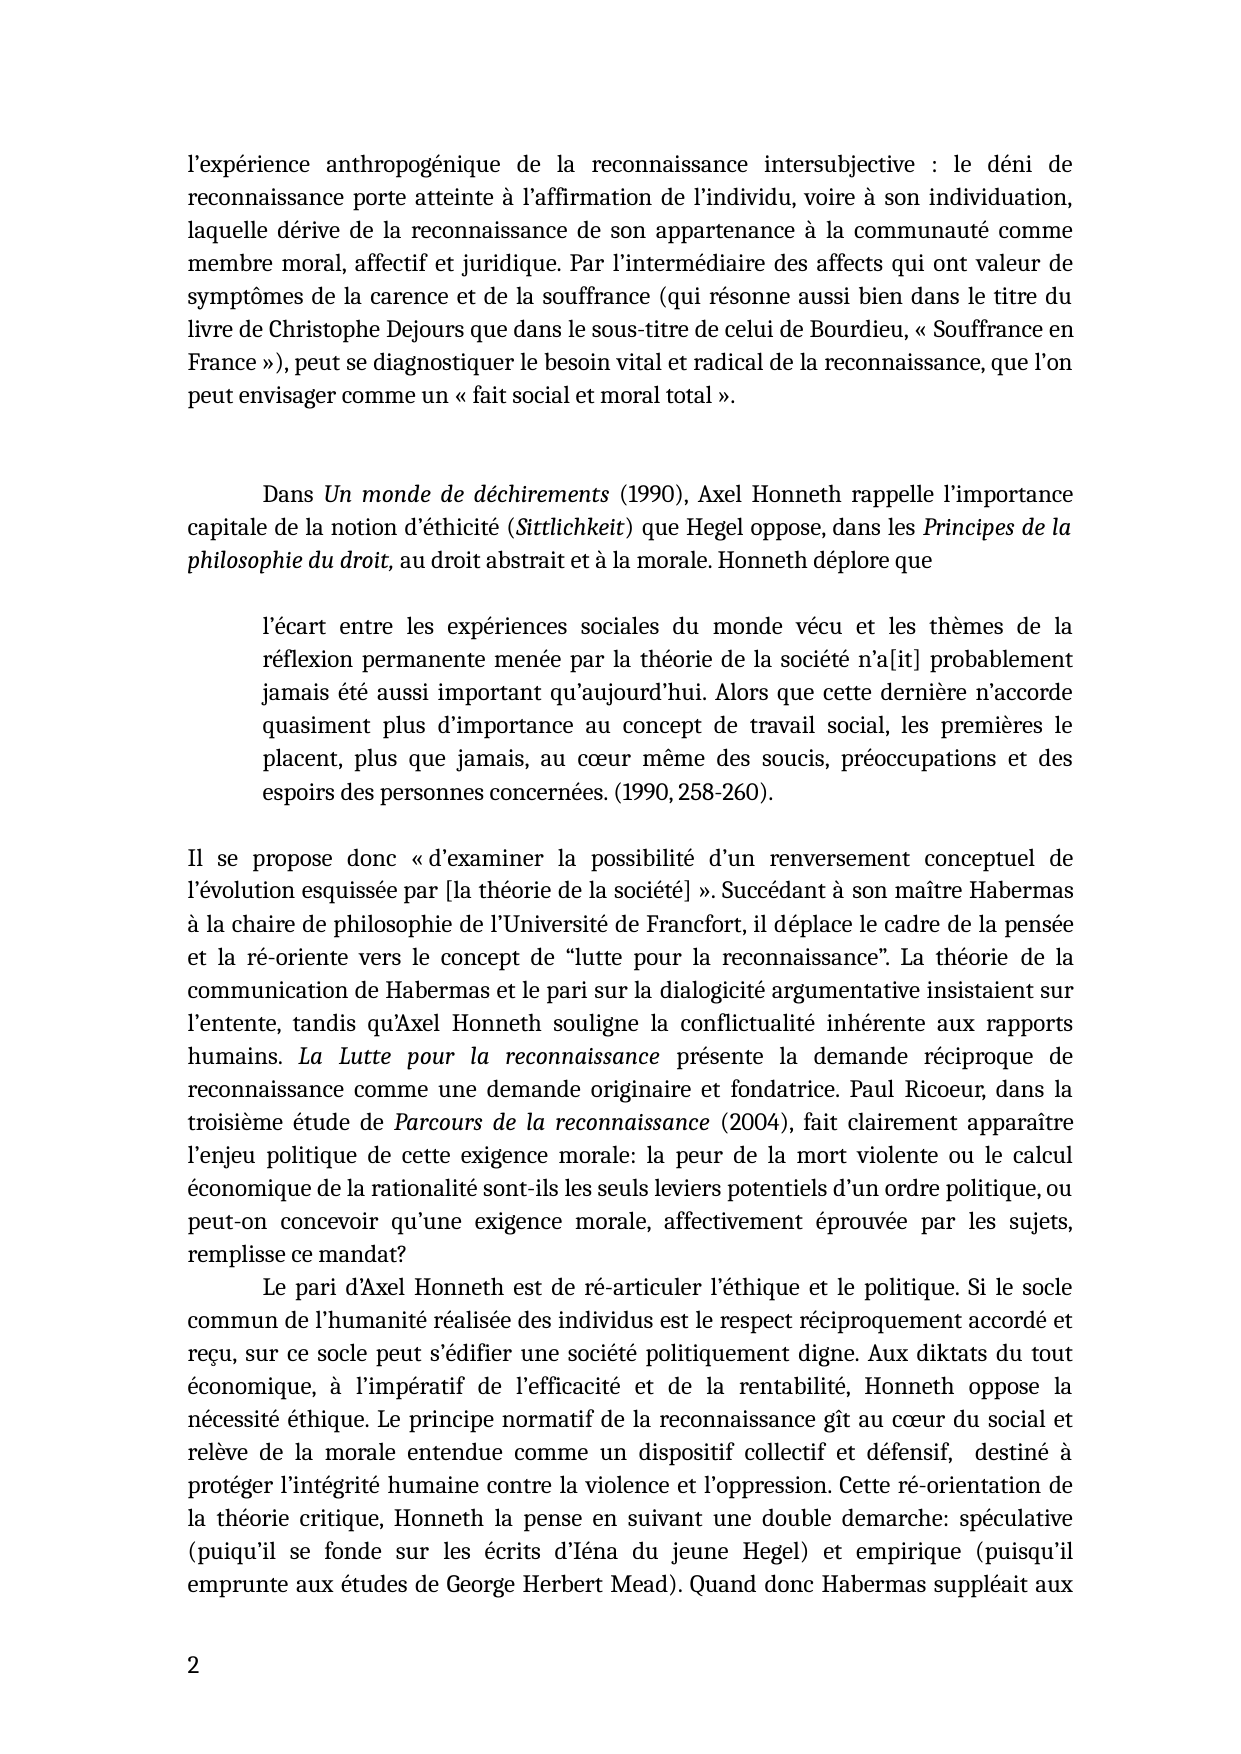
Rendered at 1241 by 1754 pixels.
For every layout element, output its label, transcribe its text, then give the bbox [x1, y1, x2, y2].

text Il se propose donc « d’examiner la possibilité d’un renversement conceptuel de l’évolution esquissée par [la théorie de la société] ». Succédant à son maître Habermas à la chaire de philosophie de l’Université de Francfort, il déplace le cadre de la pensée et la ré-oriente vers le concept de “lutte pour la reconnaissance”. La théorie de la communication de Habermas et le pari sur la dialogicité argumentative insistaient sur l’entente, tandis qu’Axel Honneth souligne la conflictualité inhérente aux rapports humains. La Lutte pour la reconnaissance présente la demande réciproque de reconnaissance comme une demande originaire et fondatrice. Paul Ricoeur, dans la troisième étude de Parcours de la reconnaissance (2004), fait clairement apparaître l’enjeu politique de cette exigence morale: la peur de la mort violente ou le calcul économique de la rationalité sont-ils les seuls leviers potentiels d’un ordre politique, ou peut-on concevoir qu’une exigence morale, affectivement éprouvée par les sujets, remplisse ce mandat? [187, 843, 1074, 1268]
text Le pari d’Axel Honneth est de ré-articuler l’éthique et le politique. Si le socle commun de l’humanité réalisée des individus est le respect réciproquement accordé et reçu, sur ce socle peut s’édifier une société politiquement digne. Aux diktats du tout économique, à l’impératif de l’efficacité et de la rentabilité, Honneth oppose la nécessité éthique. Le principe normatif de la reconnaissance gît au cœur du social et relève de la morale entendue comme un dispositif collectif et défensif, destiné à protéger l’intégrité humaine contre la violence et l’oppression. Cette ré-orientation de la théorie critique, Honneth la pense en suivant une double demarche: spéculative (puiqu’il se fonde sur les écrits d’Iéna du jeune Hegel) et empirique (puisqu’il emprunte aux études de George Herbert Mead). Quand donc Habermas suppléait aux [187, 1273, 1074, 1599]
text l’expérience anthropogénique de la reconnaissance intersubjective : le déni de reconnaissance porte atteinte à l’affirmation de l’individu, voire à son individuation, laquelle dérive de la reconnaissance de son appartenance à la communauté comme membre moral, affectif et juridique. Par l’intermédiaire des affects qui ont valeur de symptômes de la carence et de la souffrance (qui résonne aussi bien dans le titre du livre de Christophe Dejours que dans le sous-titre de celui de Bourdieu, « Souffrance en France »), peut se diagnostiquer le besoin vital et radical de la reconnaissance, que l’on peut envisager comme un « fait social et moral total ». [187, 150, 1074, 410]
text l’écart entre les expériences sociales du monde vécu et les thèmes de la réflexion permanente menée par la théorie de la société n’a[it] probablement jamais été aussi important qu’aujourd’hui. Alors que cette dernière n’accorde quasiment plus d’importance au concept de travail social, les premières le placent, plus que jamais, au cœur même des soucis, préoccupations et des espoirs des personnes concernées. (1990, 258-260). [262, 612, 1074, 806]
text Dans Un monde de déchirements (1990), Axel Honneth rappelle l’importance capitale de la notion d’éthicité (Sittlichkeit) que Hegel oppose, dans les Principes de la philosophie du droit, au droit abstrait et à la morale. Honneth déplore que [187, 480, 1074, 575]
